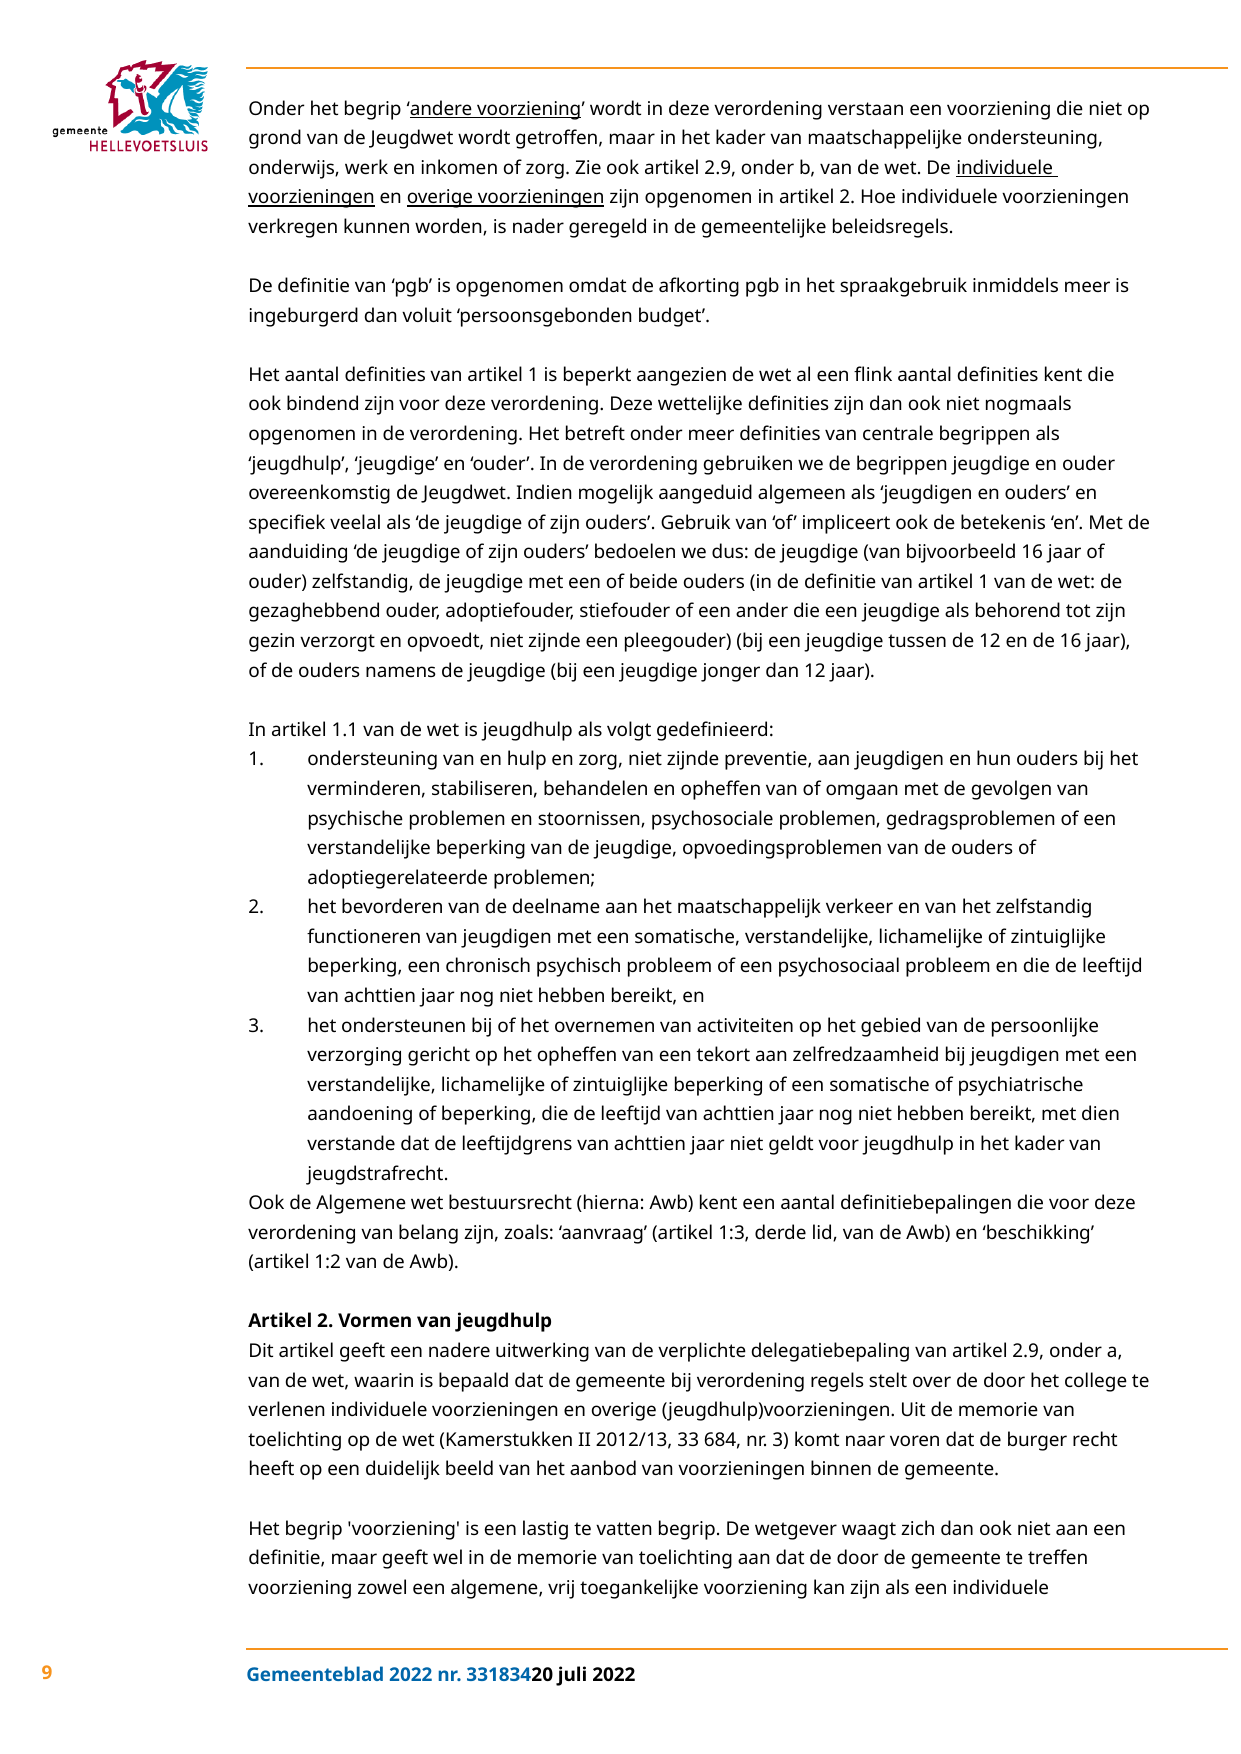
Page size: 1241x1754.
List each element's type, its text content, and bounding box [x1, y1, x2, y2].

text Ook de Algemene wet bestuursrecht (hierna: Awb) kent een aantal definitiebepalingen die voor deze verordening van belang zijn, zoals: ‘aanvraag’ (artikel 1:3, derde lid, van de Awb) en ‘beschikking’ (artikel 1:2 van de Awb). [248, 1189, 1152, 1274]
text Dit artikel geeft een nadere uitwerking van de verplichte delegatiebepaling van artikel 2.9, onder a, van de wet, waarin is bepaald dat de gemeente bij verordening regels stelt over de door het college te verlenen individuele voorzieningen en overige (jeugdhulp)voorzieningen. Uit de memorie van toelichting op de wet (Kamerstukken II 2012/13, 33 684, nr. 3) komt naar voren dat de burger recht heeft op een duidelijk beeld van het aanbod van voorzieningen binnen de gemeente. [248, 1337, 1152, 1481]
picture [41, 47, 231, 172]
text Het aantal definities van artikel 1 is beperkt aangezien de wet al een flink aantal definities kent die ook bindend zijn voor deze verordening. Deze wettelijke definities zijn dan ook niet nogmaals opgenomen in de verordening. Het betreft onder meer definities van centrale begrippen als ‘jeugdhulp’, ‘jeugdige’ en ‘ouder’. In de verordening gebruiken we de begrippen jeugdige en ouder overeenkomstig de Jeugdwet. Indien mogelijk aangeduid algemeen als ‘jeugdigen en ouders’ en specifiek veelal als ‘de jeugdige of zijn ouders’. Gebruik van ‘of’ impliceert ook de betekenis ‘en’. Met de aanduiding ‘de jeugdige of zijn ouders’ bedoelen we dus: de jeugdige (van bijvoorbeeld 16 jaar of ouder) zelfstandig, de jeugdige met een of beide ouders (in de definitie van artikel 1 van de wet: de gezaghebbend ouder, adoptiefouder, stiefouder of een ander die een jeugdige als behorend tot zijn gezin verzorgt en opvoedt, niet zijnde een pleegouder) (bij een jeugdige tussen de 12 en de 16 jaar), of de ouders namens de jeugdige (bij een jeugdige jonger dan 12 jaar). [248, 361, 1152, 683]
list het bevorderen van de deelname aan het maatschappelijk verkeer en van het zelfstandig functioneren van jeugdigen met een somatische, verstandelijke, lichamelijke of zintuiglijke beperking, een chronisch psychisch probleem of een psychosociaal probleem en die de leeftijd van achttien jaar nog niet hebben bereikt, en [248, 893, 1152, 1008]
text De definitie van ‘pgb’ is opgenomen omdat de afkorting pgb in het spraakgebruik inmiddels meer is ingeburgerd dan voluit ‘persoonsgebonden budget’. [248, 272, 1152, 328]
text In artikel 1.1 van de wet is jeugdhulp als volgt gedefinieerd: [248, 716, 1152, 742]
text Onder het begrip ‘andere voorziening’ wordt in deze verordening verstaan een voorziening die niet op grond van de Jeugdwet wordt getroffen, maar in het kader van maatschappelijke ondersteuning, onderwijs, werk en inkomen of zorg. Zie ook artikel 2.9, onder b, van de wet. De individuele voorzieningen en overige voorzieningen zijn opgenomen in artikel 2. Hoe individuele voorzieningen verkregen kunnen worden, is nader geregeld in de gemeentelijke beleidsregels. [248, 95, 1152, 239]
text Artikel 2. Vormen van jeugdhulp [248, 1308, 1152, 1333]
text Het begrip 'voorziening' is een lastig te vatten begrip. De wetgever waagt zich dan ook niet aan een definitie, maar geeft wel in de memorie van toelichting aan dat de door de gemeente te treffen voorziening zowel een algemene, vrij toegankelijke voorziening kan zijn als een individuele [248, 1515, 1152, 1600]
list ondersteuning van en hulp en zorg, niet zijnde preventie, aan jeugdigen en hun ouders bij het verminderen, stabiliseren, behandelen en opheffen van of omgaan met de gevolgen van psychische problemen en stoornissen, psychosociale problemen, gedragsproblemen of een verstandelijke beperking van de jeugdige, opvoedingsproblemen van de ouders of adoptiegerelateerde problemen; [248, 746, 1152, 890]
list het ondersteunen bij of het overnemen van activiteiten op het gebied van de persoonlijke verzorging gericht op het opheffen van een tekort aan zelfredzaamheid bij jeugdigen met een verstandelijke, lichamelijke of zintuiglijke beperking of een somatische of psychiatrische aandoening of beperking, die de leeftijd van achttien jaar nog niet hebben bereikt, met dien verstande dat de leeftijdgrens van achttien jaar niet geldt voor jeugdhulp in het kader van jeugdstrafrecht. [248, 1012, 1152, 1186]
